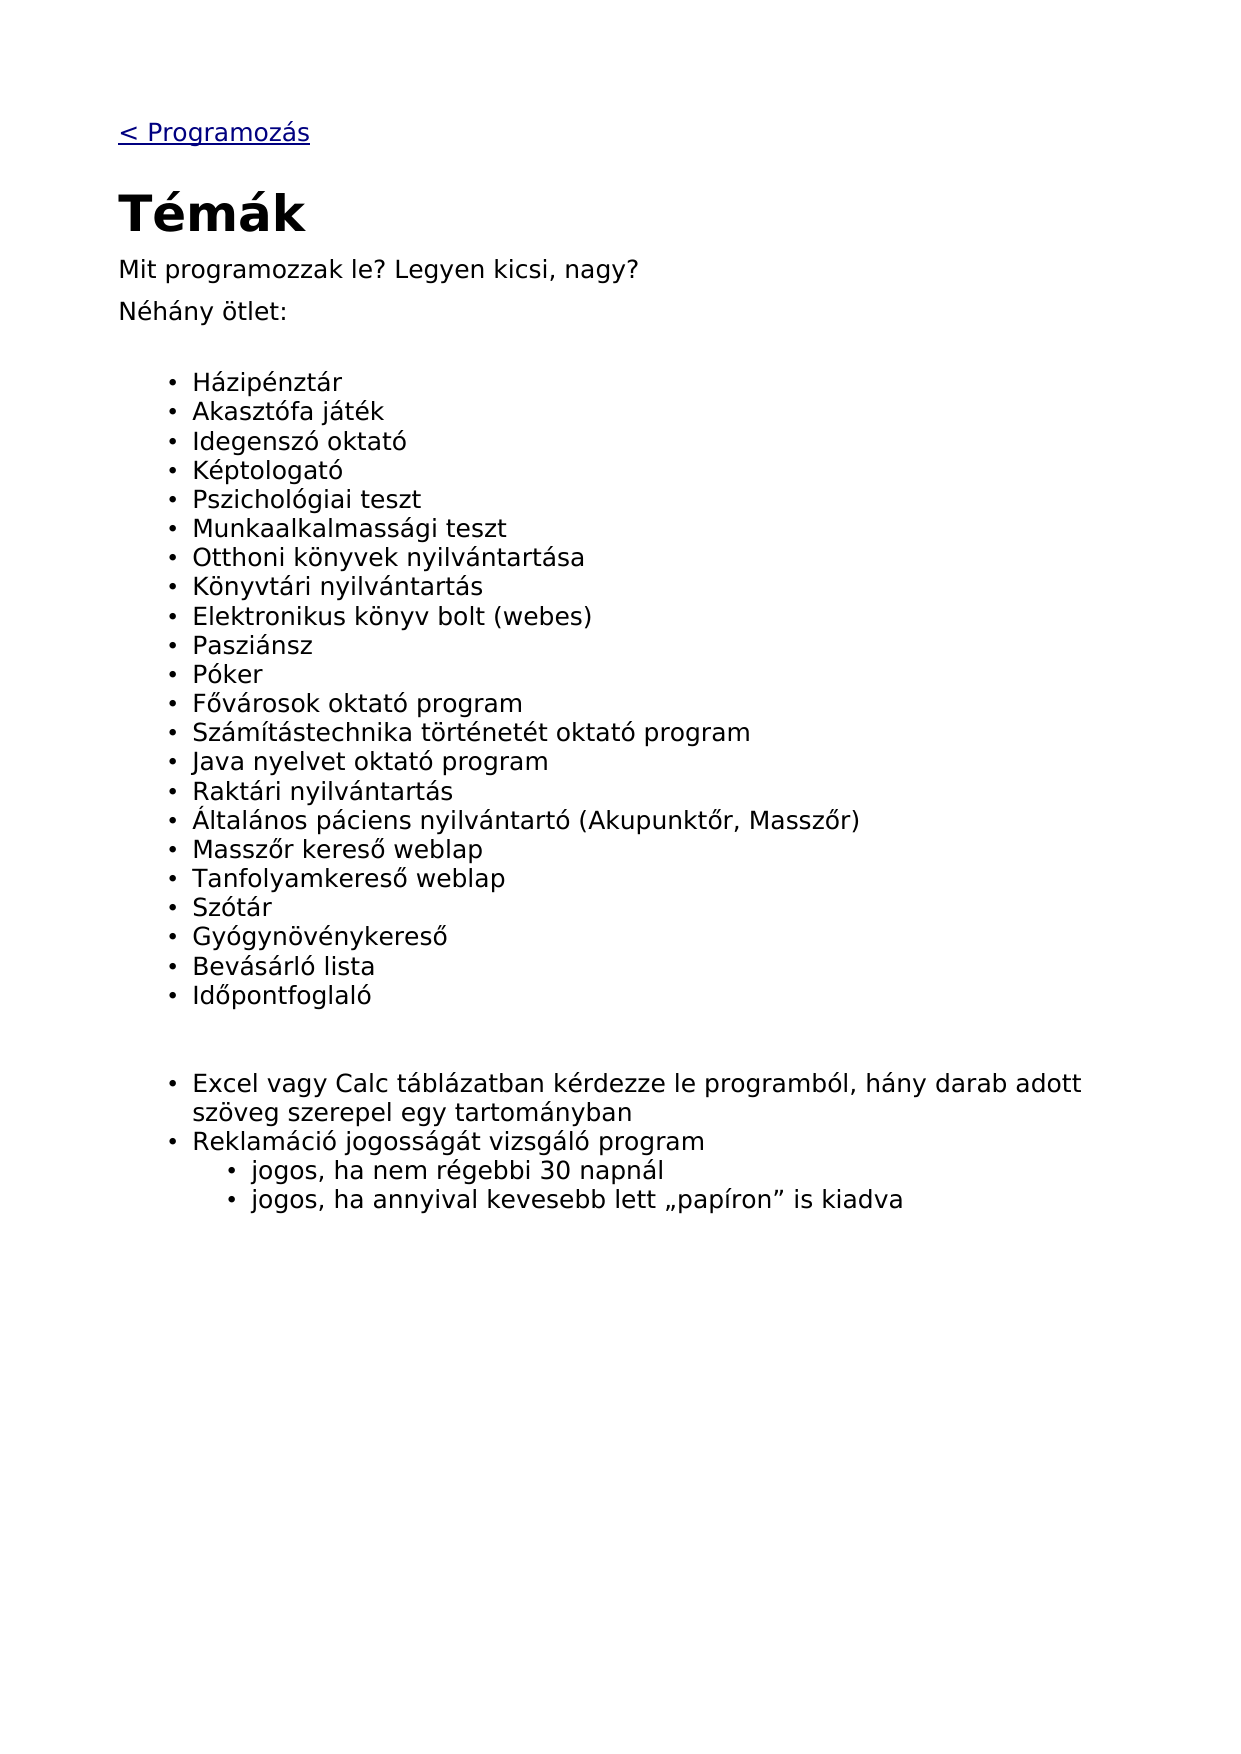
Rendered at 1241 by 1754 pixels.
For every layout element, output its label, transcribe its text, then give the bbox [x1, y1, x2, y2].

list Szótár [177, 893, 1122, 922]
list Otthoni könyvek nyilvántartása [177, 543, 1122, 572]
list Raktári nyilvántartás [177, 777, 1122, 806]
list Póker [177, 660, 1122, 689]
list jogos, ha nem régebbi 30 napnál [236, 1156, 1122, 1186]
list Idegenszó oktató [177, 427, 1122, 456]
list Bevásárló lista [177, 952, 1122, 981]
list Munkaalkalmassági teszt [177, 514, 1122, 543]
list Excel vagy Calc táblázatban kérdezze le programból, hány darab adott szöveg szerepel egy tartományban [177, 1069, 1122, 1127]
list Masszőr kereső weblap [177, 835, 1122, 864]
list Pszichológiai teszt [177, 485, 1122, 514]
list Időpontfoglaló [177, 981, 1122, 1010]
subtitle Témák [118, 185, 1122, 243]
list Könyvtári nyilvántartás [177, 572, 1122, 602]
list Reklamáció jogosságát vizsgáló program [177, 1127, 1122, 1156]
list Számítástechnika történetét oktató program [177, 718, 1122, 747]
text < Programozás [118, 118, 1122, 147]
list Képtologató [177, 456, 1122, 485]
list Fővárosok oktató program [177, 689, 1122, 718]
text Mit programozzak le? Legyen kicsi, nagy? [118, 256, 1122, 285]
list Pasziánsz [177, 631, 1122, 660]
list Gyógynövénykereső [177, 922, 1122, 952]
list Általános páciens nyilvántartó (Akupunktőr, Masszőr) [177, 806, 1122, 835]
list Akasztófa játék [177, 397, 1122, 427]
list Tanfolyamkereső weblap [177, 864, 1122, 893]
list Házipénztár [177, 368, 1122, 397]
list Elektronikus könyv bolt (webes) [177, 602, 1122, 631]
text Néhány ötlet: [118, 297, 1122, 326]
list jogos, ha annyival kevesebb lett „papíron” is kiadva [236, 1186, 1122, 1215]
list Java nyelvet oktató program [177, 747, 1122, 777]
